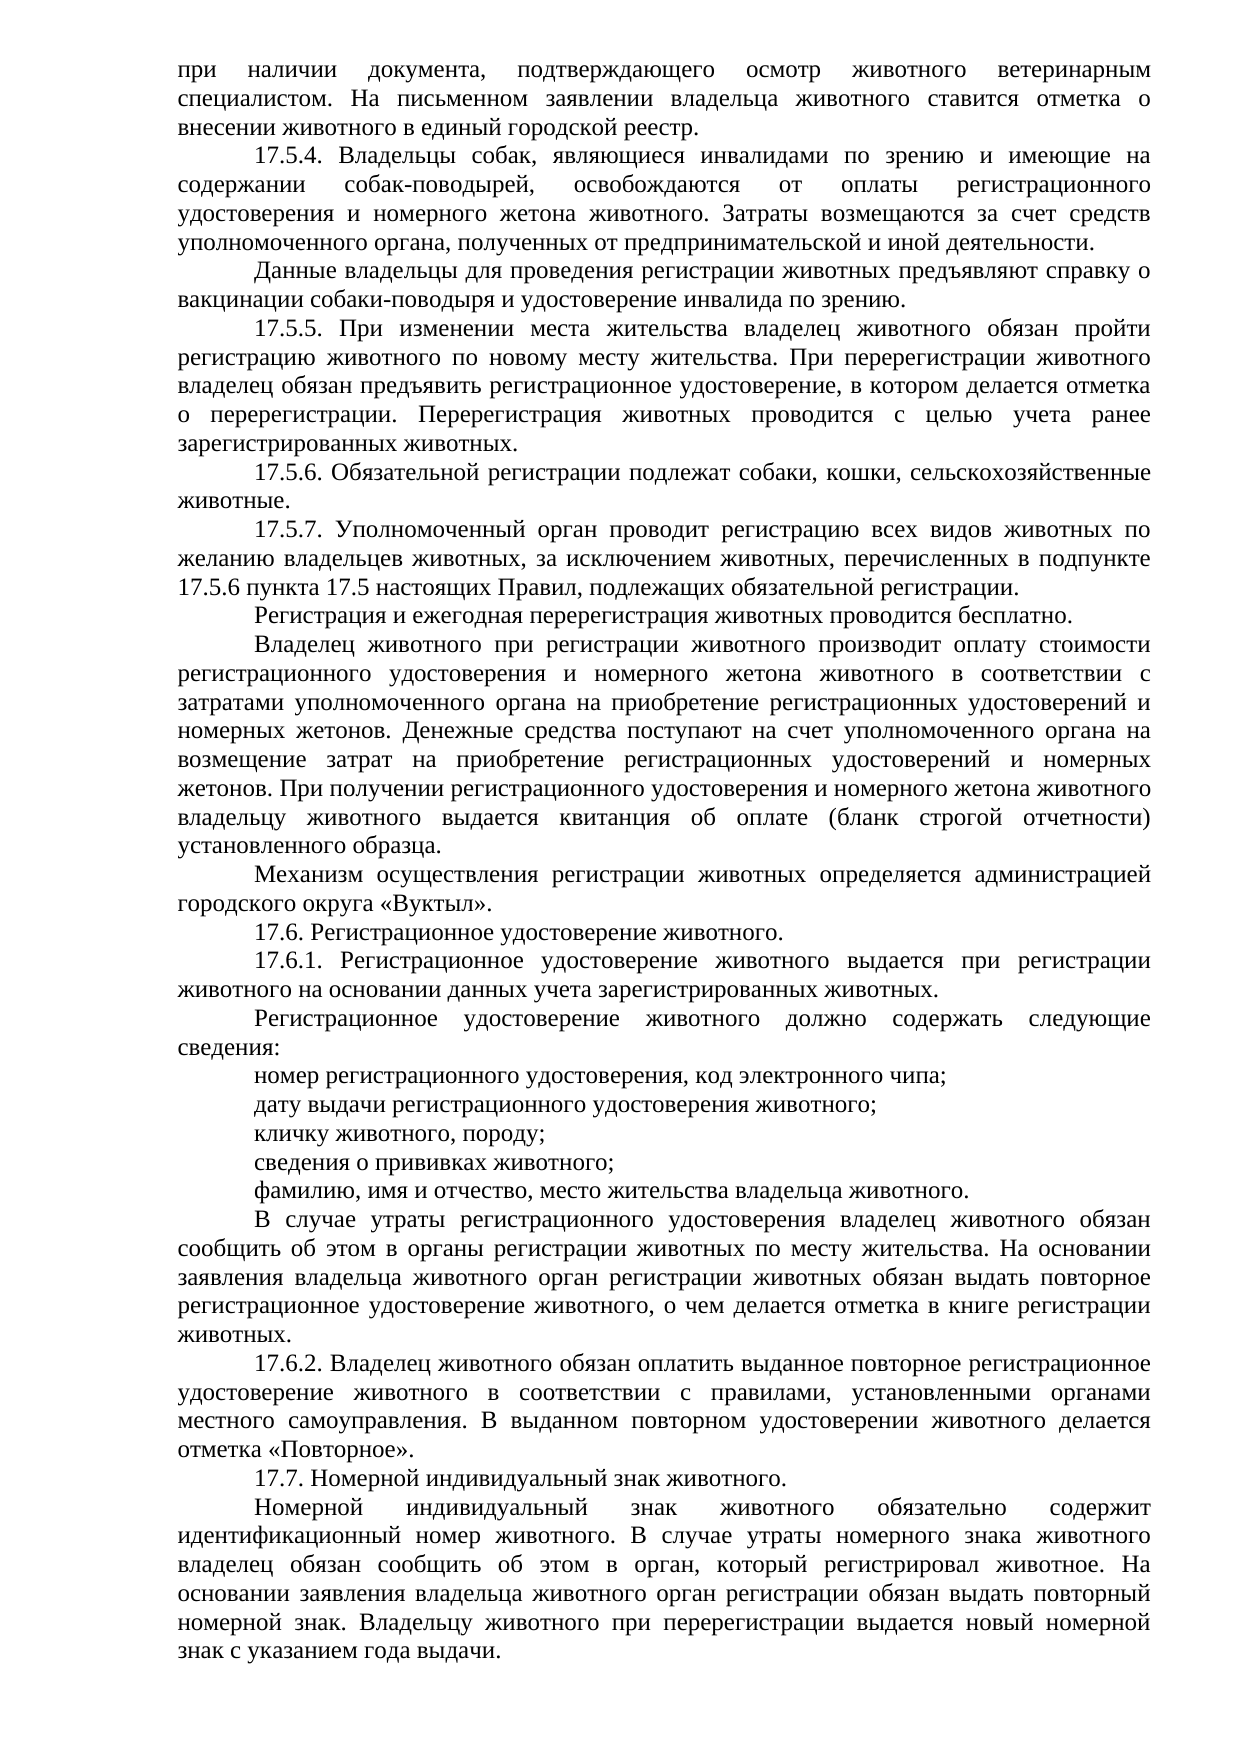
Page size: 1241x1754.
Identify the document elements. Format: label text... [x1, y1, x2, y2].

text 17.6. Регистрационное удостоверение животного. [177, 917, 1152, 946]
text Регистрационное удостоверение животного должно содержать следующие сведения: [177, 1003, 1152, 1061]
text кличку животного, породу; [177, 1118, 1152, 1147]
text при наличии документа, подтверждающего осмотр животного ветеринарным специалистом. На письменном заявлении владельца животного ставится отметка о внесении животного в единый городской реестр. [177, 54, 1152, 141]
text 17.5.6. Обязательной регистрации подлежат собаки, кошки, сельскохозяйственные животные. [177, 457, 1152, 514]
text 17.6.1. Регистрационное удостоверение животного выдается при регистрации животного на основании данных учета зарегистрированных животных. [177, 946, 1152, 1003]
text 17.6.2. Владелец животного обязан оплатить выданное повторное регистрационное удостоверение животного в соответствии с правилами, установленными органами местного самоуправления. В выданном повторном удостоверении животного делается отметка «Повторное». [177, 1348, 1152, 1463]
text Данные владельцы для проведения регистрации животных предъявляют справку о вакцинации собаки-поводыря и удостоверение инвалида по зрению. [177, 256, 1152, 313]
text Регистрация и ежегодная перерегистрация животных проводится бесплатно. [177, 601, 1152, 629]
text сведения о прививках животного; [177, 1147, 1152, 1176]
text фамилию, имя и отчество, место жительства владельца животного. [177, 1176, 1152, 1204]
text Номерной индивидуальный знак животного обязательно содержит идентификационный номер животного. В случае утраты номерного знака животного владелец обязан сообщить об этом в орган, который регистрировал животное. На основании заявления владельца животного орган регистрации обязан выдать повторный номерной знак. Владельцу животного при перерегистрации выдается новый номерной знак с указанием года выдачи. [177, 1492, 1152, 1664]
text 17.5.7. Уполномоченный орган проводит регистрацию всех видов животных по желанию владельцев животных, за исключением животных, перечисленных в подпункте 17.5.6 пункта 17.5 настоящих Правил, подлежащих обязательной регистрации. [177, 514, 1152, 601]
text 17.7. Номерной индивидуальный знак животного. [177, 1463, 1152, 1492]
text номер регистрационного удостоверения, код электронного чипа; [177, 1061, 1152, 1089]
text 17.5.5. При изменении места жительства владелец животного обязан пройти регистрацию животного по новому месту жительства. При перерегистрации животного владелец обязан предъявить регистрационное удостоверение, в котором делается отметка о перерегистрации. Перерегистрация животных проводится с целью учета ранее зарегистрированных животных. [177, 313, 1152, 457]
text Механизм осуществления регистрации животных определяется администрацией городского округа «Вуктыл». [177, 859, 1152, 917]
text 17.5.4. Владельцы собак, являющиеся инвалидами по зрению и имеющие на содержании собак-поводырей, освобождаются от оплаты регистрационного удостоверения и номерного жетона животного. Затраты возмещаются за счет средств уполномоченного органа, полученных от предпринимательской и иной деятельности. [177, 141, 1152, 256]
text Владелец животного при регистрации животного производит оплату стоимости регистрационного удостоверения и номерного жетона животного в соответствии с затратами уполномоченного органа на приобретение регистрационных удостоверений и номерных жетонов. Денежные средства поступают на счет уполномоченного органа на возмещение затрат на приобретение регистрационных удостоверений и номерных жетонов. При получении регистрационного удостоверения и номерного жетона животного владельцу животного выдается квитанция об оплате (бланк строгой отчетности) установленного образца. [177, 629, 1152, 859]
text дату выдачи регистрационного удостоверения животного; [177, 1089, 1152, 1118]
text В случае утраты регистрационного удостоверения владелец животного обязан сообщить об этом в органы регистрации животных по месту жительства. На основании заявления владельца животного орган регистрации животных обязан выдать повторное регистрационное удостоверение животного, о чем делается отметка в книге регистрации животных. [177, 1204, 1152, 1348]
